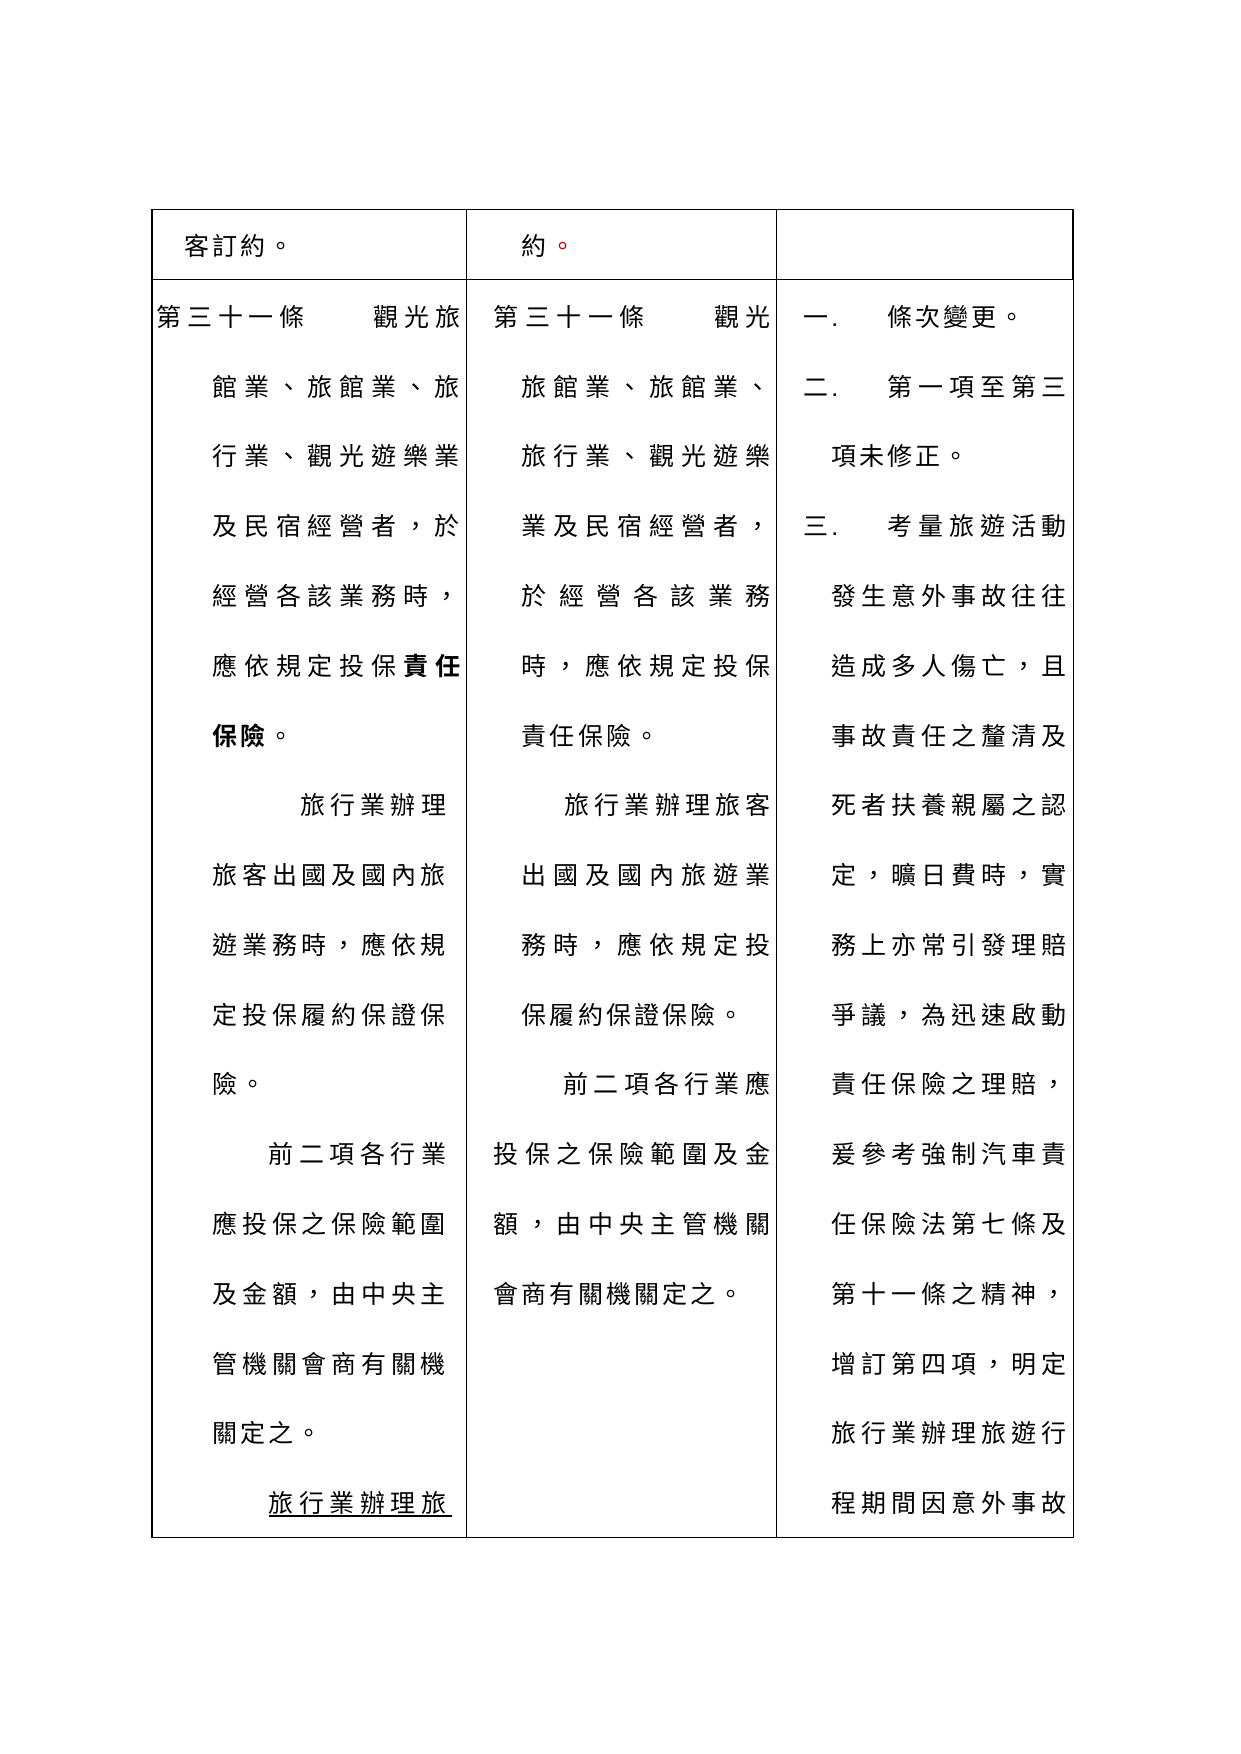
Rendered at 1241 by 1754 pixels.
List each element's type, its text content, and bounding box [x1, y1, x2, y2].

table_cell [1074, 279, 1080, 1537]
table_cell 客訂約。 [153, 210, 466, 279]
table_cell 約。 [467, 210, 776, 279]
table_cell 第三十一條 觀光旅館業、旅館業、旅行業、觀光遊樂業及民宿經營者，於經營各該業務時，應依規定投保責任保險。 旅行業辦理旅客出國及國內旅遊業務時，應依規定投保履約保證保險。 前二項各行業應投保之保險範圍及金額，由中央主管機關會商有關機關定之。 [467, 280, 776, 1537]
table_cell 條次變更。 第一項至第三項未修正。 考量旅遊活動發生意外事故往往造成多人傷亡，且事故責任之釐清及死者扶養親屬之認定，曠日費時，實務上亦常引發理賠爭議，為迅速啟動責任保險之理賠，爰參考強制汽車責任保險法第七條及第十一條之精神，增訂第四項，明定旅行業辦理旅遊行程期間因意外事故 [777, 280, 1073, 1537]
table_cell 第三十一條 觀光旅館業、旅館業、旅行業、觀光遊樂業及民宿經營者，於經營各該業務時，應依規定投保責任保險。 旅行業辦理旅客出國及國內旅遊業務時，應依規定投保履約保證保險。 前二項各行業應投保之保險範圍及金額，由中央主管機關會商有關機關定之。 旅行業辦理旅 [153, 280, 466, 1537]
table_cell [1074, 209, 1080, 279]
table_cell [777, 210, 1072, 279]
